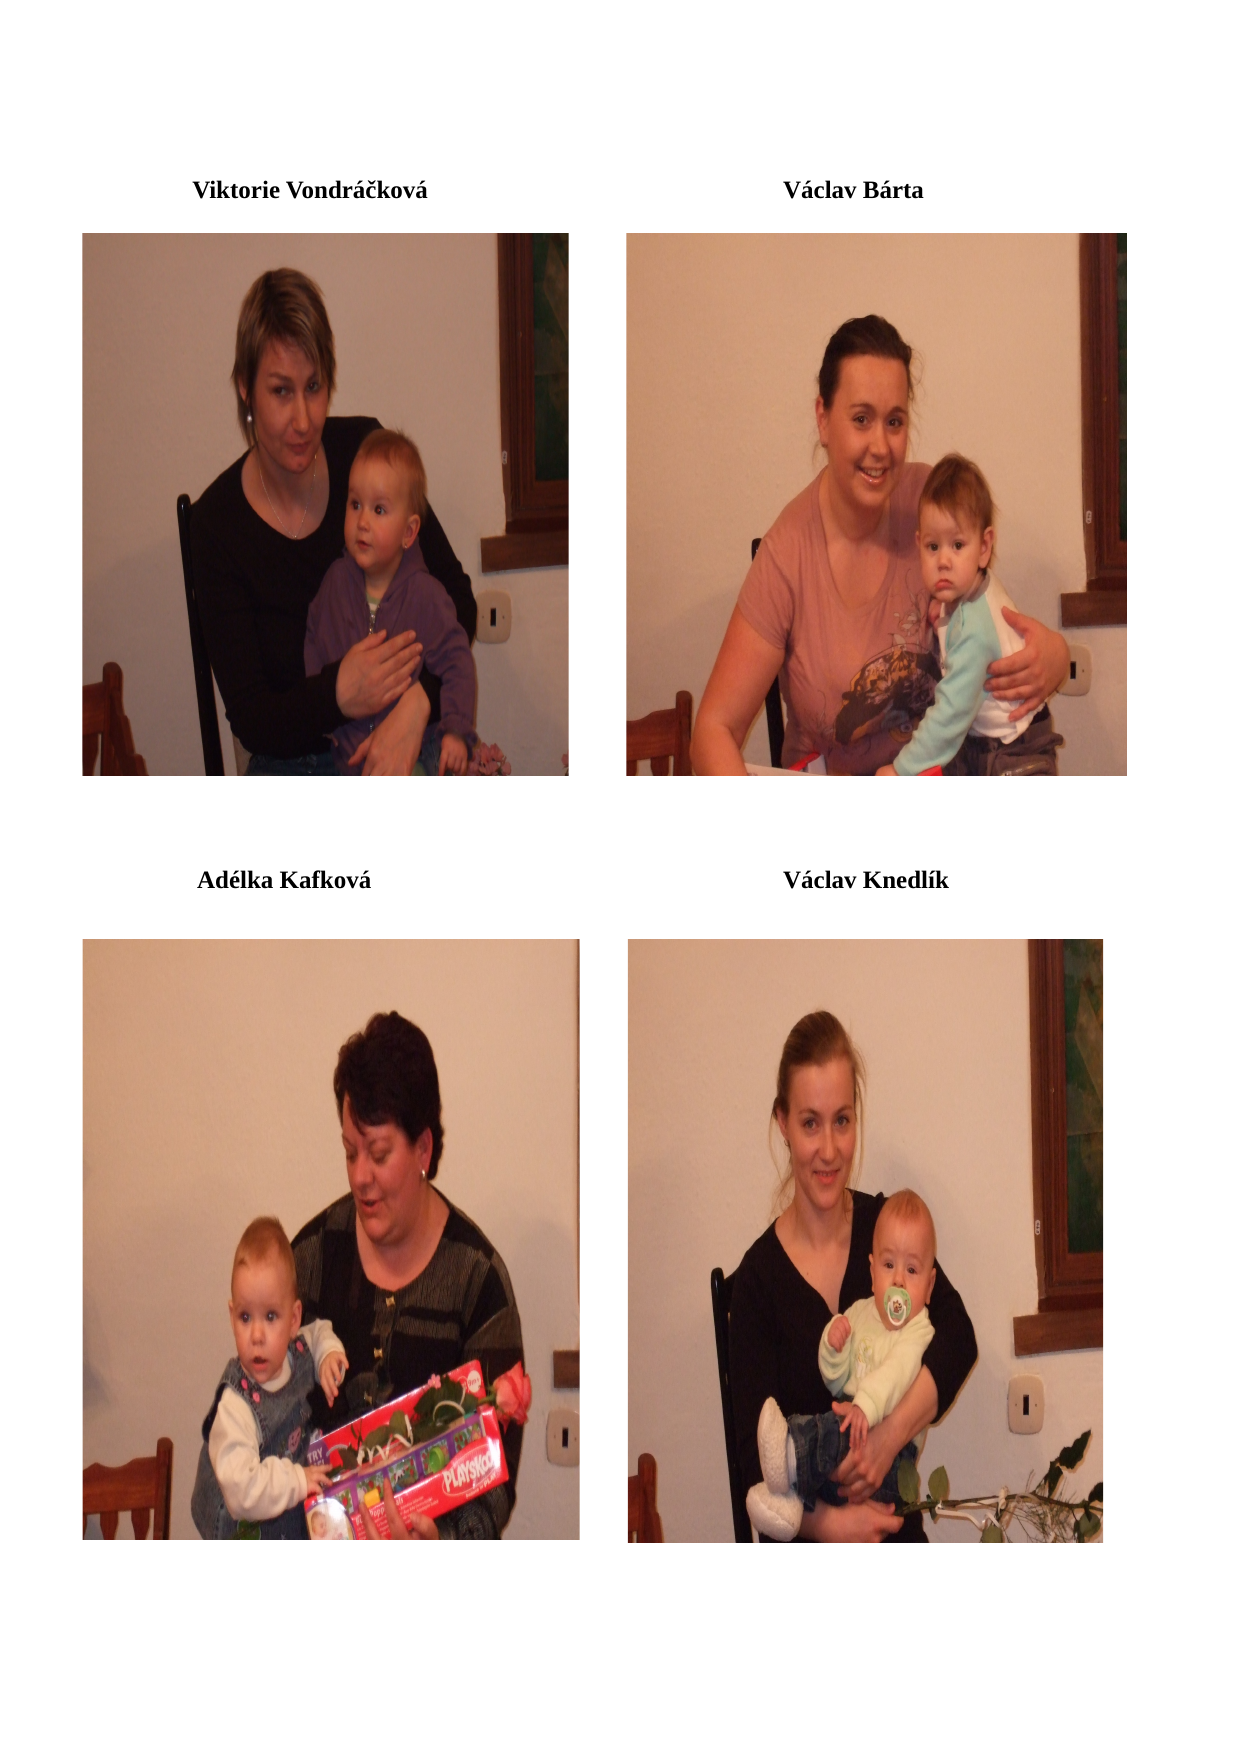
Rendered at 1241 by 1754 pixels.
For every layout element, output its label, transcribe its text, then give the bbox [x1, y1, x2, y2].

picture [627, 939, 1104, 1543]
text Viktorie Vondráčková Václav Bárta [118, 176, 1122, 204]
picture [82, 233, 569, 776]
text Adélka Kafková Václav Knedlík [118, 866, 1122, 894]
picture [626, 233, 1127, 776]
picture [82, 939, 580, 1540]
